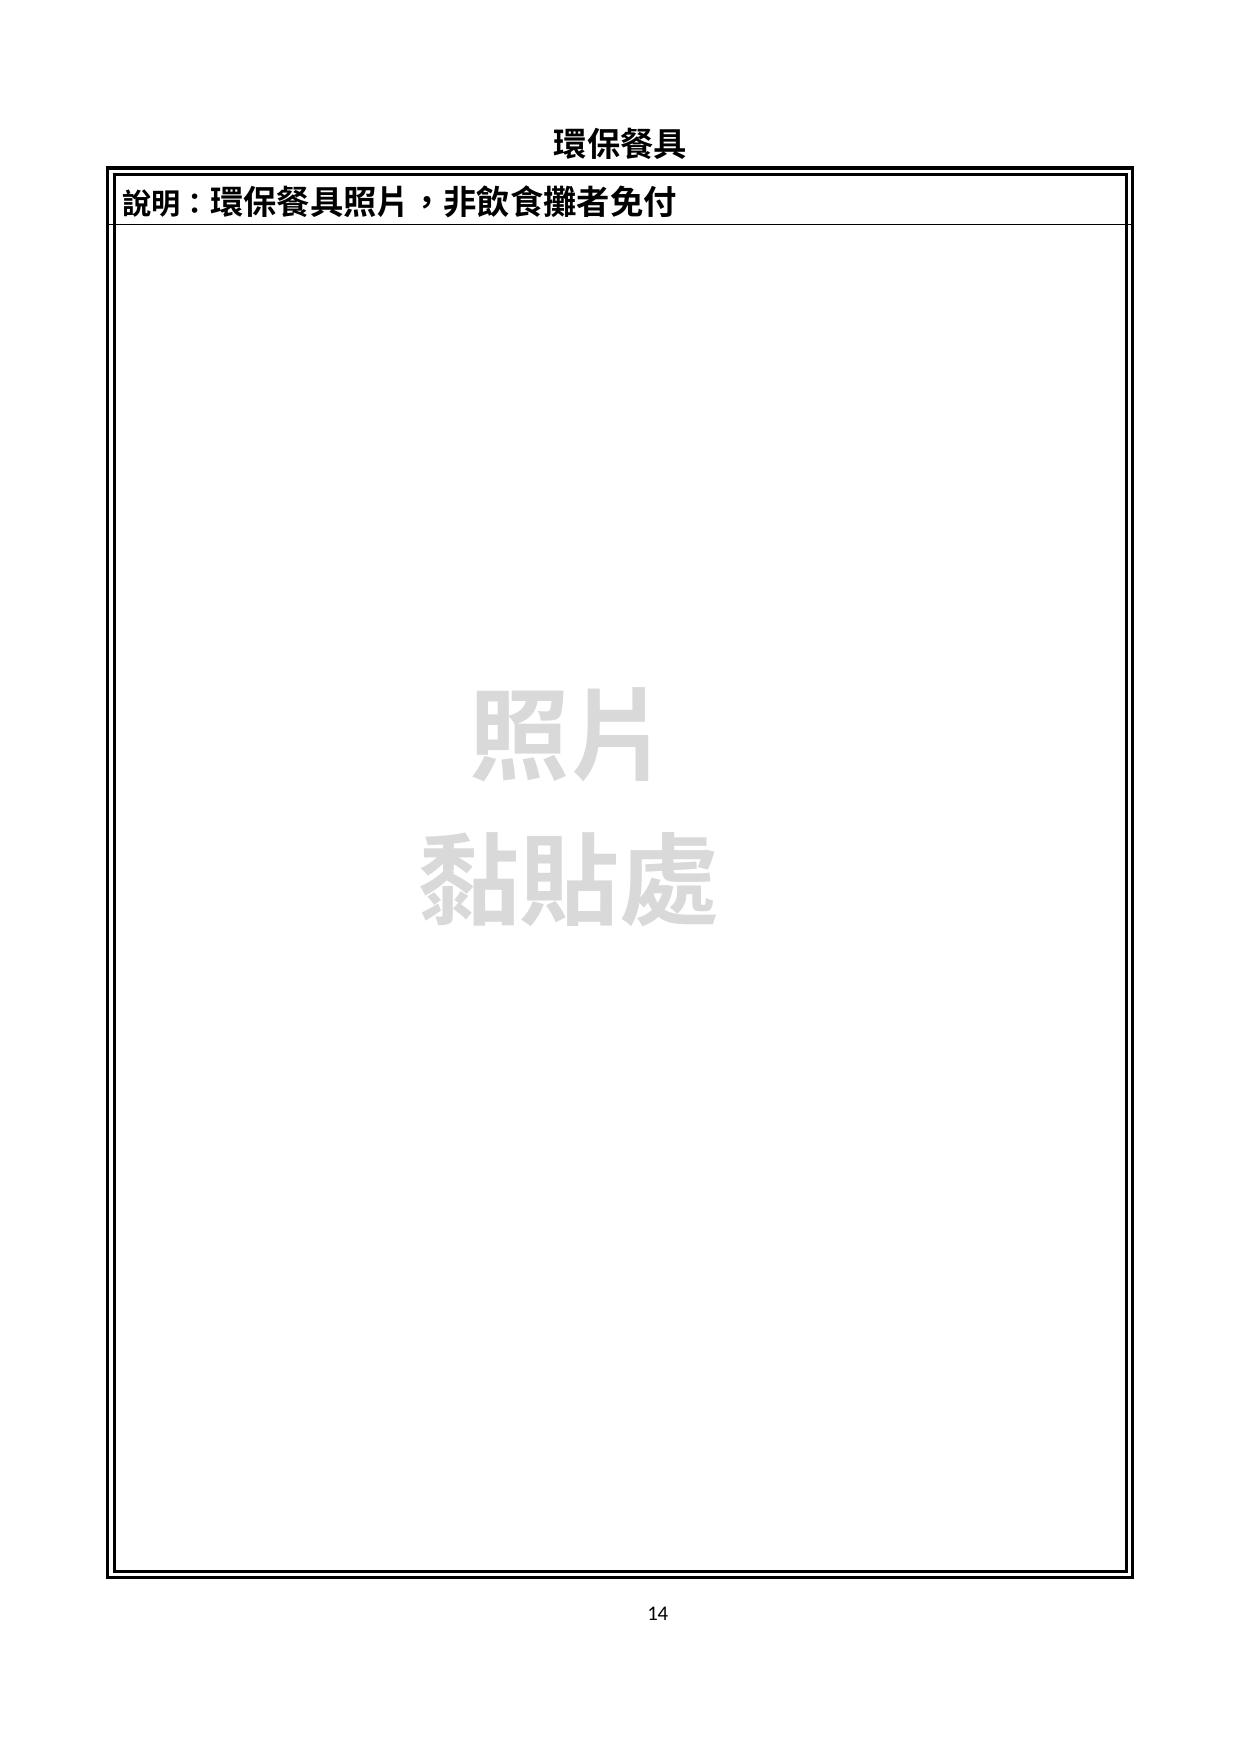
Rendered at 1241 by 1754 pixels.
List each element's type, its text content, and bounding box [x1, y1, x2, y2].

table_cell [116, 225, 1125, 1570]
table_header 說明：環保餐具照片，非飲食攤者免付 [111, 170, 1129, 224]
text 環保餐具 [148, 118, 1092, 166]
